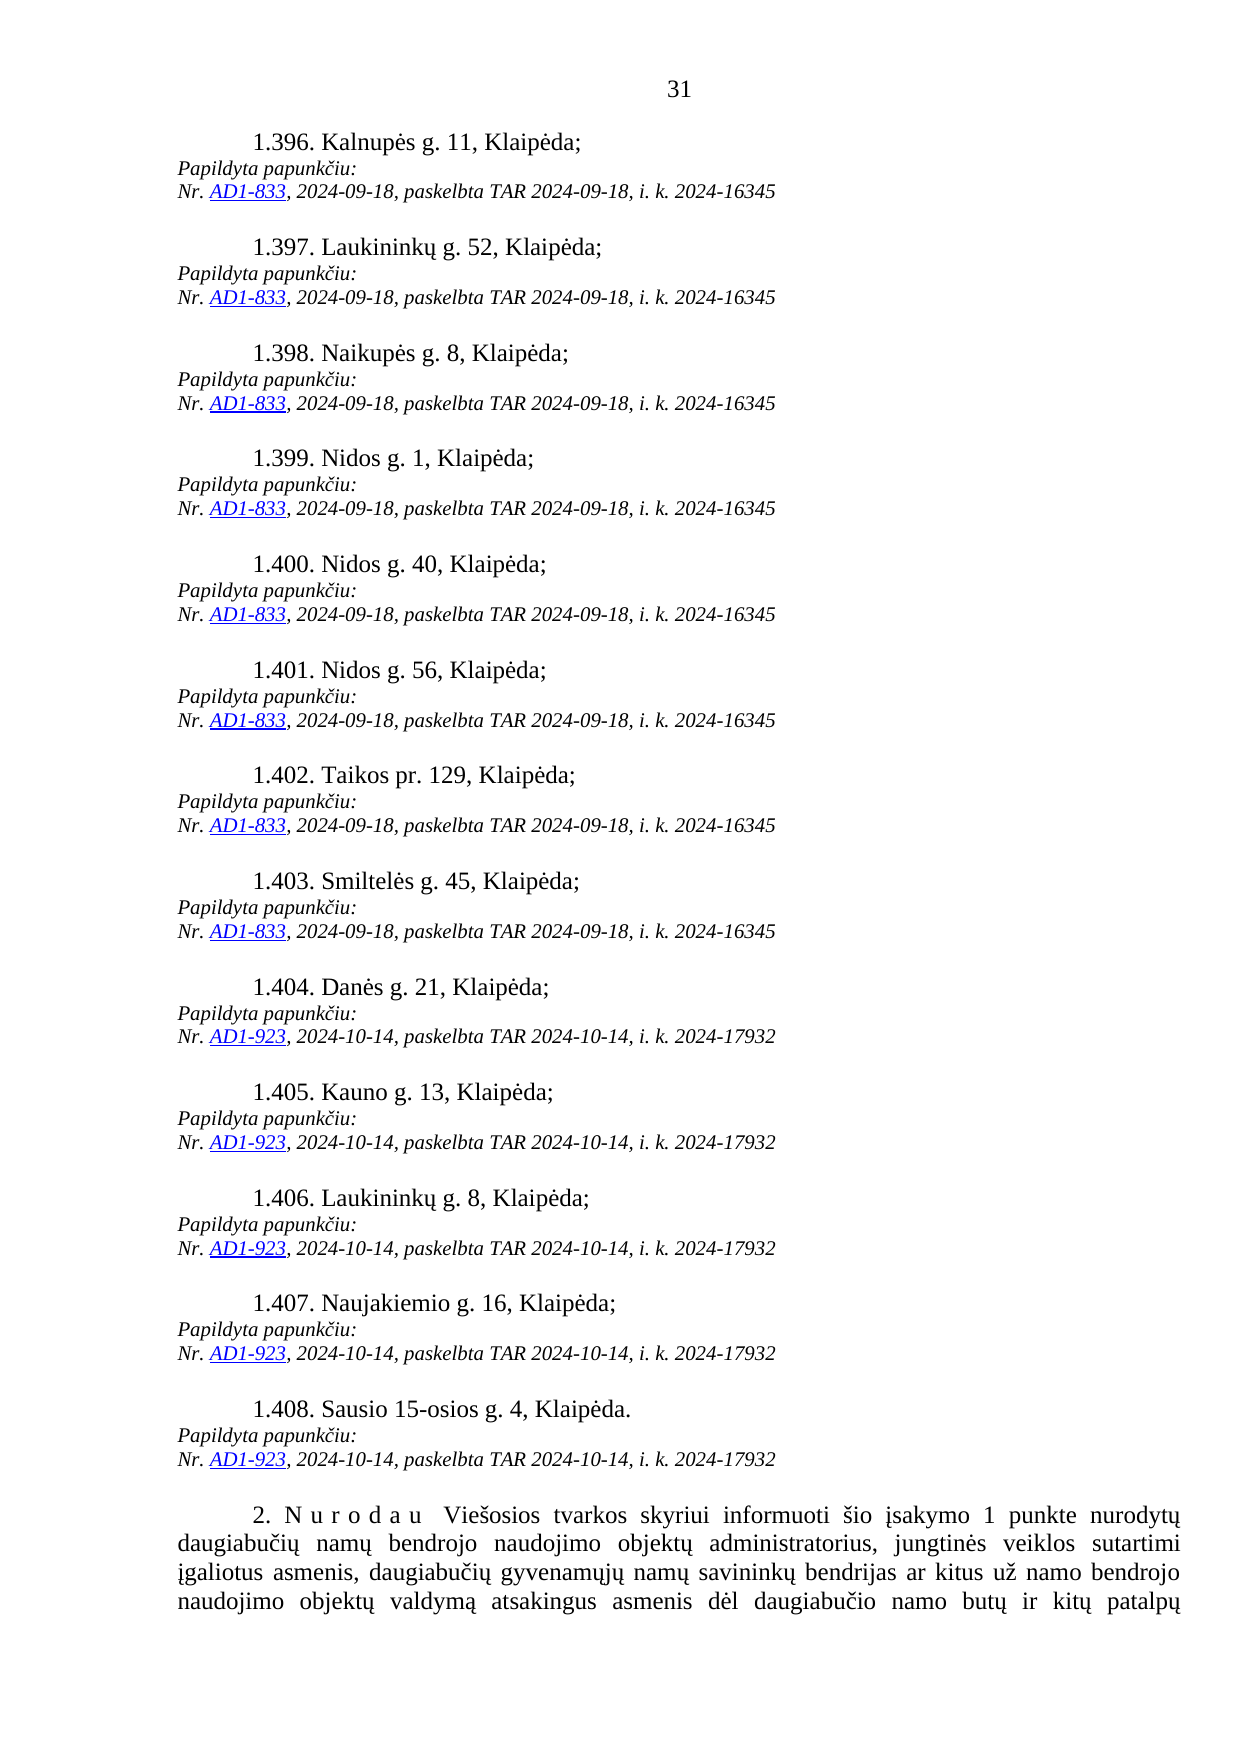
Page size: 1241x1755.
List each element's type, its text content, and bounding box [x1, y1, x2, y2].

text Nr. AD1-923, 2024-10-14, paskelbta TAR 2024-10-14, i. k. 2024-17932 [177, 1024, 1181, 1048]
text 1.396. Kalnupės g. 11, Klaipėda; [177, 127, 1181, 155]
text Papildyta papunkčiu: [177, 1423, 1181, 1447]
text Nr. AD1-923, 2024-10-14, paskelbta TAR 2024-10-14, i. k. 2024-17932 [177, 1236, 1181, 1260]
text 1.400. Nidos g. 40, Klaipėda; [177, 549, 1181, 578]
text 1.404. Danės g. 21, Klaipėda; [177, 972, 1181, 1000]
text Papildyta papunkčiu: [177, 1212, 1181, 1236]
text Papildyta papunkčiu: [177, 367, 1181, 391]
text Nr. AD1-833, 2024-09-18, paskelbta TAR 2024-09-18, i. k. 2024-16345 [177, 919, 1181, 943]
text Nr. AD1-833, 2024-09-18, paskelbta TAR 2024-09-18, i. k. 2024-16345 [177, 285, 1181, 309]
text Nr. AD1-833, 2024-09-18, paskelbta TAR 2024-09-18, i. k. 2024-16345 [177, 391, 1181, 415]
text Papildyta papunkčiu: [177, 789, 1181, 813]
text Papildyta papunkčiu: [177, 1317, 1181, 1341]
text 1.406. Laukininkų g. 8, Klaipėda; [177, 1183, 1181, 1212]
text Nr. AD1-833, 2024-09-18, paskelbta TAR 2024-09-18, i. k. 2024-16345 [177, 708, 1181, 732]
text 1.398. Naikupės g. 8, Klaipėda; [177, 338, 1181, 367]
text 1.401. Nidos g. 56, Klaipėda; [177, 655, 1181, 683]
text Nr. AD1-923, 2024-10-14, paskelbta TAR 2024-10-14, i. k. 2024-17932 [177, 1130, 1181, 1154]
text Papildyta papunkčiu: [177, 1000, 1181, 1024]
text Nr. AD1-833, 2024-09-18, paskelbta TAR 2024-09-18, i. k. 2024-16345 [177, 496, 1181, 520]
text Nr. AD1-923, 2024-10-14, paskelbta TAR 2024-10-14, i. k. 2024-17932 [177, 1447, 1181, 1471]
text Nr. AD1-833, 2024-09-18, paskelbta TAR 2024-09-18, i. k. 2024-16345 [177, 813, 1181, 837]
text 1.402. Taikos pr. 129, Klaipėda; [177, 760, 1181, 789]
text 1.397. Laukininkų g. 52, Klaipėda; [177, 232, 1181, 261]
text Papildyta papunkčiu: [177, 683, 1181, 708]
text Papildyta papunkčiu: [177, 895, 1181, 919]
text Nr. AD1-833, 2024-09-18, paskelbta TAR 2024-09-18, i. k. 2024-16345 [177, 179, 1181, 203]
text Nr. AD1-833, 2024-09-18, paskelbta TAR 2024-09-18, i. k. 2024-16345 [177, 602, 1181, 626]
text Papildyta papunkčiu: [177, 472, 1181, 496]
text 1.408. Sausio 15-osios g. 4, Klaipėda. [177, 1394, 1181, 1423]
text Papildyta papunkčiu: [177, 261, 1181, 285]
text 1.407. Naujakiemio g. 16, Klaipėda; [177, 1288, 1181, 1317]
text Nr. AD1-923, 2024-10-14, paskelbta TAR 2024-10-14, i. k. 2024-17932 [177, 1341, 1181, 1365]
text 1.399. Nidos g. 1, Klaipėda; [177, 443, 1181, 472]
text 2. Nurodau Viešosios tvarkos skyriui informuoti šio įsakymo 1 punkte nurodytų daugiabučių namų bendrojo naudojimo objektų administratorius, jungtinės veiklos sutartimi įgaliotus asmenis, daugiabučių gyvenamųjų namų savininkų bendrijas ar kitus už namo bendrojo naudojimo objektų valdymą atsakingus asmenis dėl daugiabučio namo butų ir kitų patalpų [177, 1500, 1181, 1615]
text Papildyta papunkčiu: [177, 578, 1181, 602]
text Papildyta papunkčiu: [177, 1106, 1181, 1130]
text Papildyta papunkčiu: [177, 155, 1181, 179]
text 1.405. Kauno g. 13, Klaipėda; [177, 1077, 1181, 1106]
text 1.403. Smiltelės g. 45, Klaipėda; [177, 866, 1181, 895]
